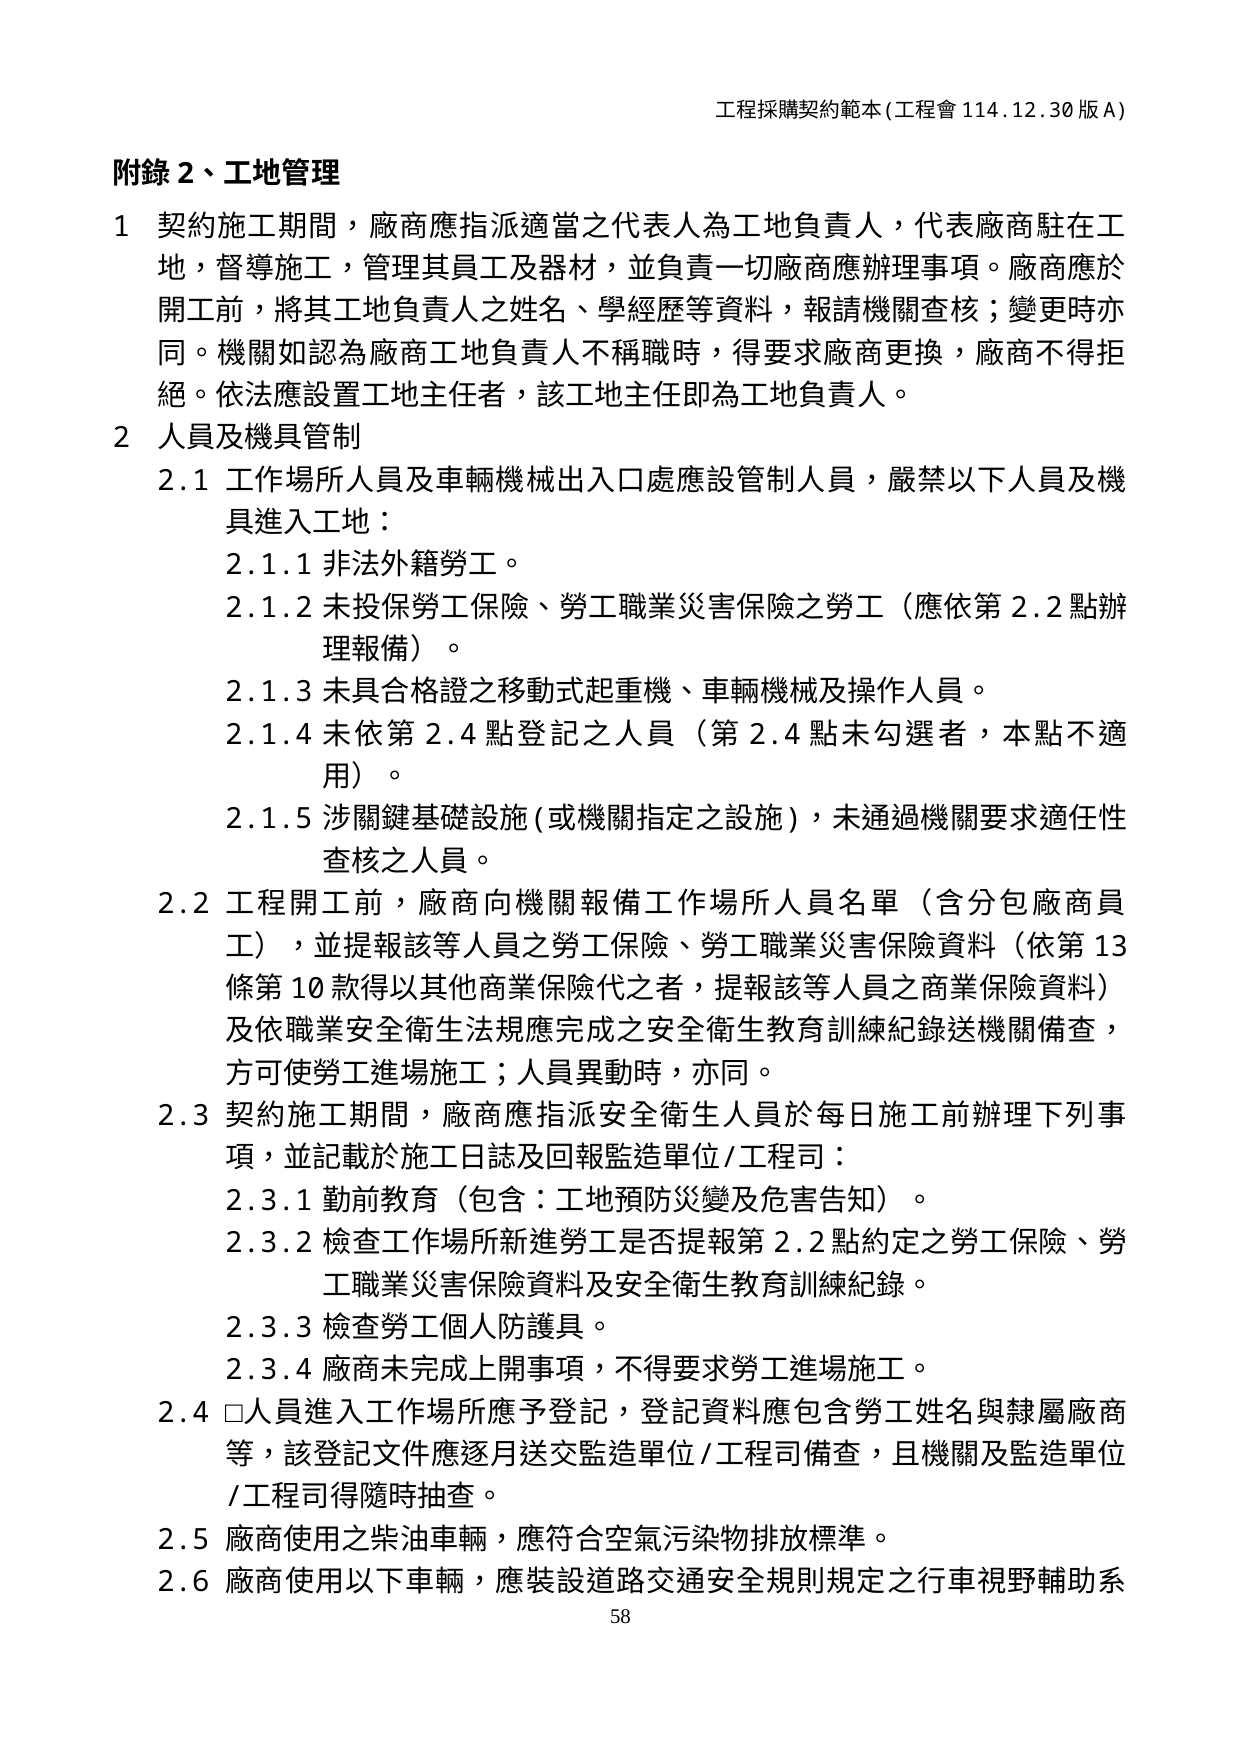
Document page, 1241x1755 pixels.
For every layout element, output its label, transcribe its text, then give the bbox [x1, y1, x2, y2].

list 涉關鍵基礎設施(或機關指定之設施)，未通過機關要求適任性查核之人員。 [225, 795, 1128, 880]
list 檢查工作場所新進勞工是否提報第2.2點約定之勞工保險、勞工職業災害保險資料及安全衛生教育訓練紀錄。 [225, 1219, 1128, 1303]
list 檢查勞工個人防護具。 [225, 1303, 1128, 1346]
list 廠商未完成上開事項，不得要求勞工進場施工。 [225, 1346, 1128, 1388]
list 未具合格證之移動式起重機、車輛機械及操作人員。 [225, 668, 1128, 710]
list 非法外籍勞工。 [225, 541, 1128, 583]
list 人員及機具管制 [112, 414, 1128, 456]
list 契約施工期間，廠商應指派適當之代表人為工地負責人，代表廠商駐在工地，督導施工，管理其員工及器材，並負責一切廠商應辦理事項。廠商應於開工前，將其工地負責人之姓名、學經歷等資料，報請機關查核；變更時亦同。機關如認為廠商工地負責人不稱職時，得要求廠商更換，廠商不得拒絕。依法應設置工地主任者，該工地主任即為工地負責人。 [112, 202, 1128, 414]
list 勤前教育（包含：工地預防災變及危害告知）。 [225, 1176, 1128, 1219]
list 契約施工期間，廠商應指派安全衛生人員於每日施工前辦理下列事項，並記載於施工日誌及回報監造單位/工程司： [157, 1091, 1128, 1176]
list 未依第2.4點登記之人員（第2.4點未勾選者，本點不適用）。 [225, 710, 1128, 795]
list 廠商使用之柴油車輛，應符合空氣污染物排放標準。 [157, 1515, 1128, 1558]
list □人員進入工作場所應予登記，登記資料應包含勞工姓名與隸屬廠商等，該登記文件應逐月送交監造單位/工程司備查，且機關及監造單位/工程司得隨時抽查。 [157, 1388, 1128, 1515]
list 工程開工前，廠商向機關報備工作場所人員名單（含分包廠商員工），並提報該等人員之勞工保險、勞工職業災害保險資料（依第13條第10款得以其他商業保險代之者，提報該等人員之商業保險資料）及依職業安全衛生法規應完成之安全衛生教育訓練紀錄送機關備查，方可使勞工進場施工；人員異動時，亦同。 [157, 880, 1128, 1091]
list 廠商使用以下車輛，應裝設道路交通安全規則規定之行車視野輔助系 [157, 1558, 1128, 1600]
list 未投保勞工保險、勞工職業災害保險之勞工（應依第2.2點辦理報備）。 [225, 583, 1128, 668]
list 工作場所人員及車輛機械出入口處應設管制人員，嚴禁以下人員及機具進入工地： [157, 456, 1128, 541]
text 附錄2、工地管理 [112, 150, 1128, 192]
